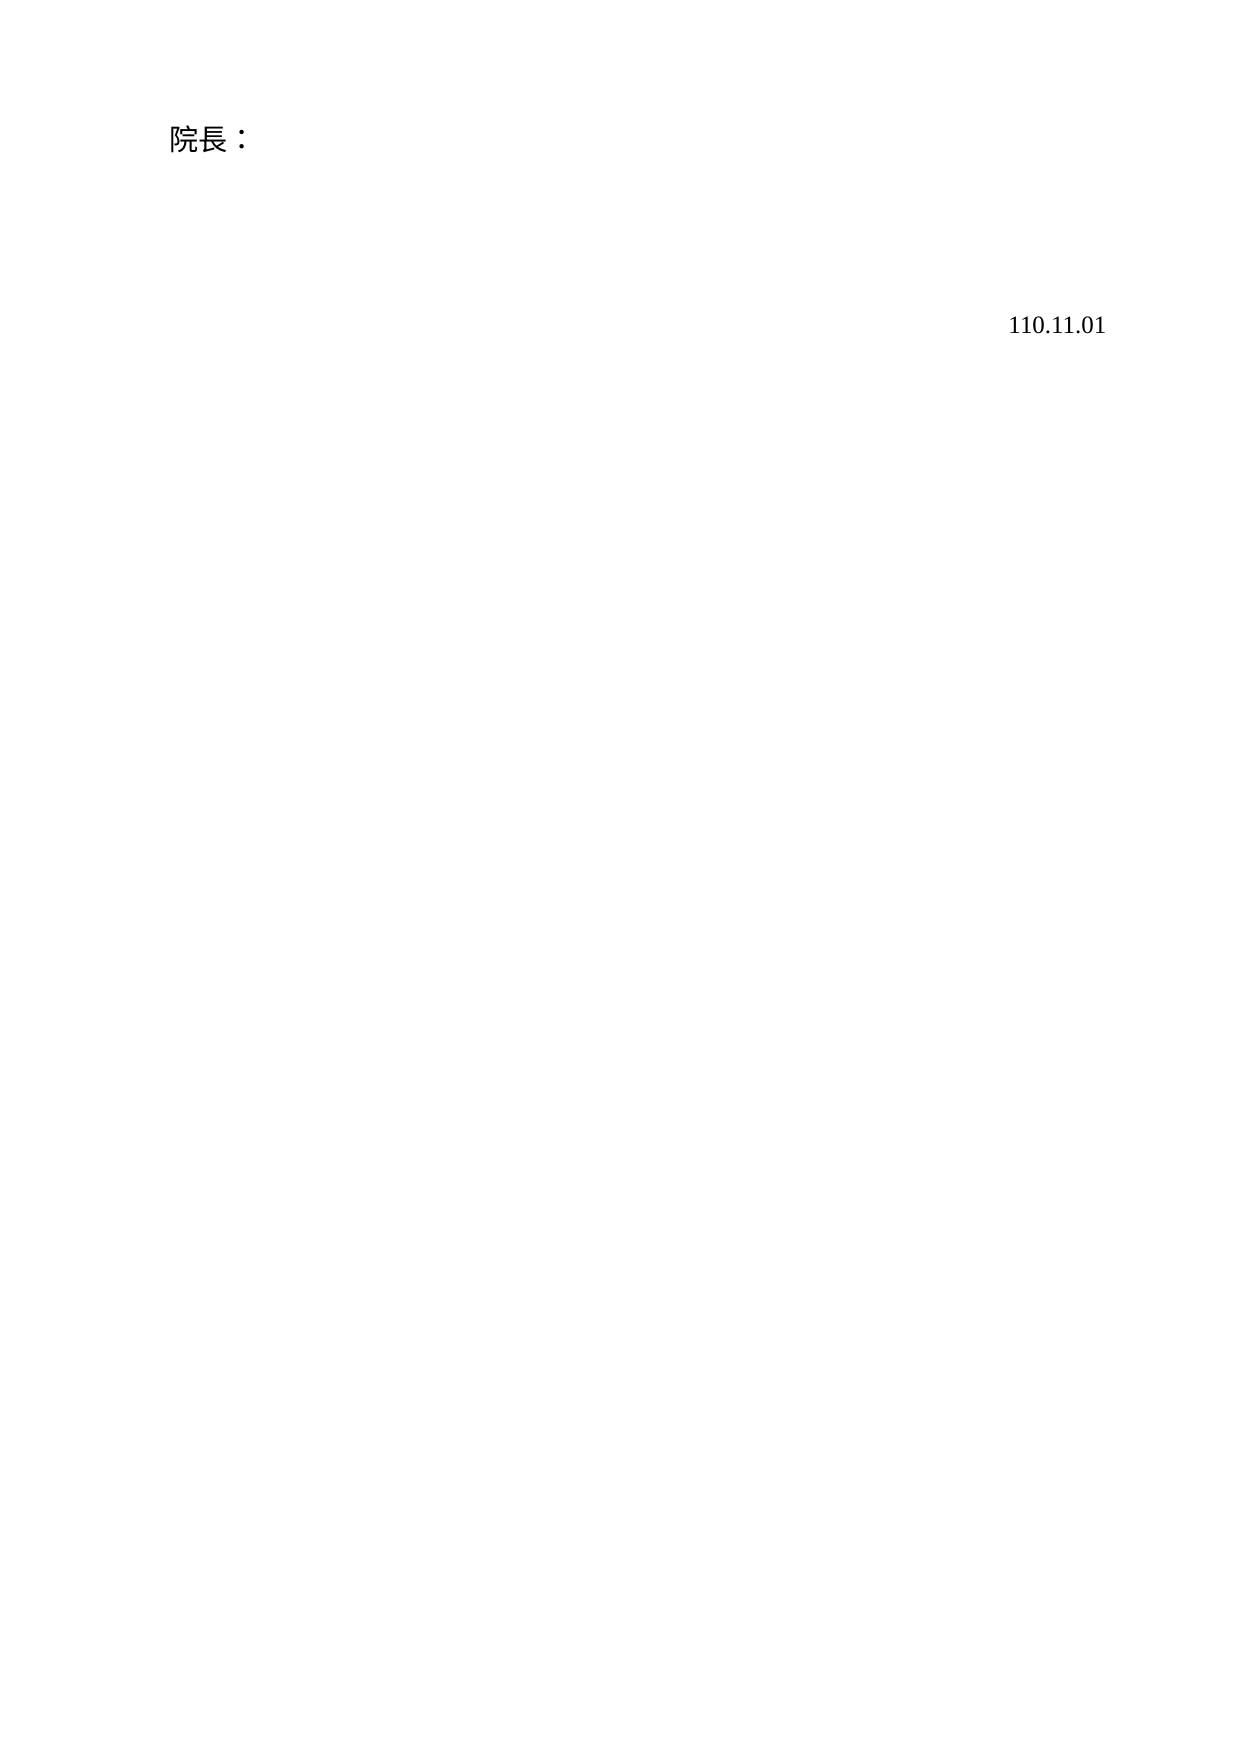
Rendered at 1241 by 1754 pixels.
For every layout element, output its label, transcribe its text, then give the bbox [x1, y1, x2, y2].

text 110.11.01 [169, 283, 1106, 346]
text 院長： [169, 96, 1106, 158]
